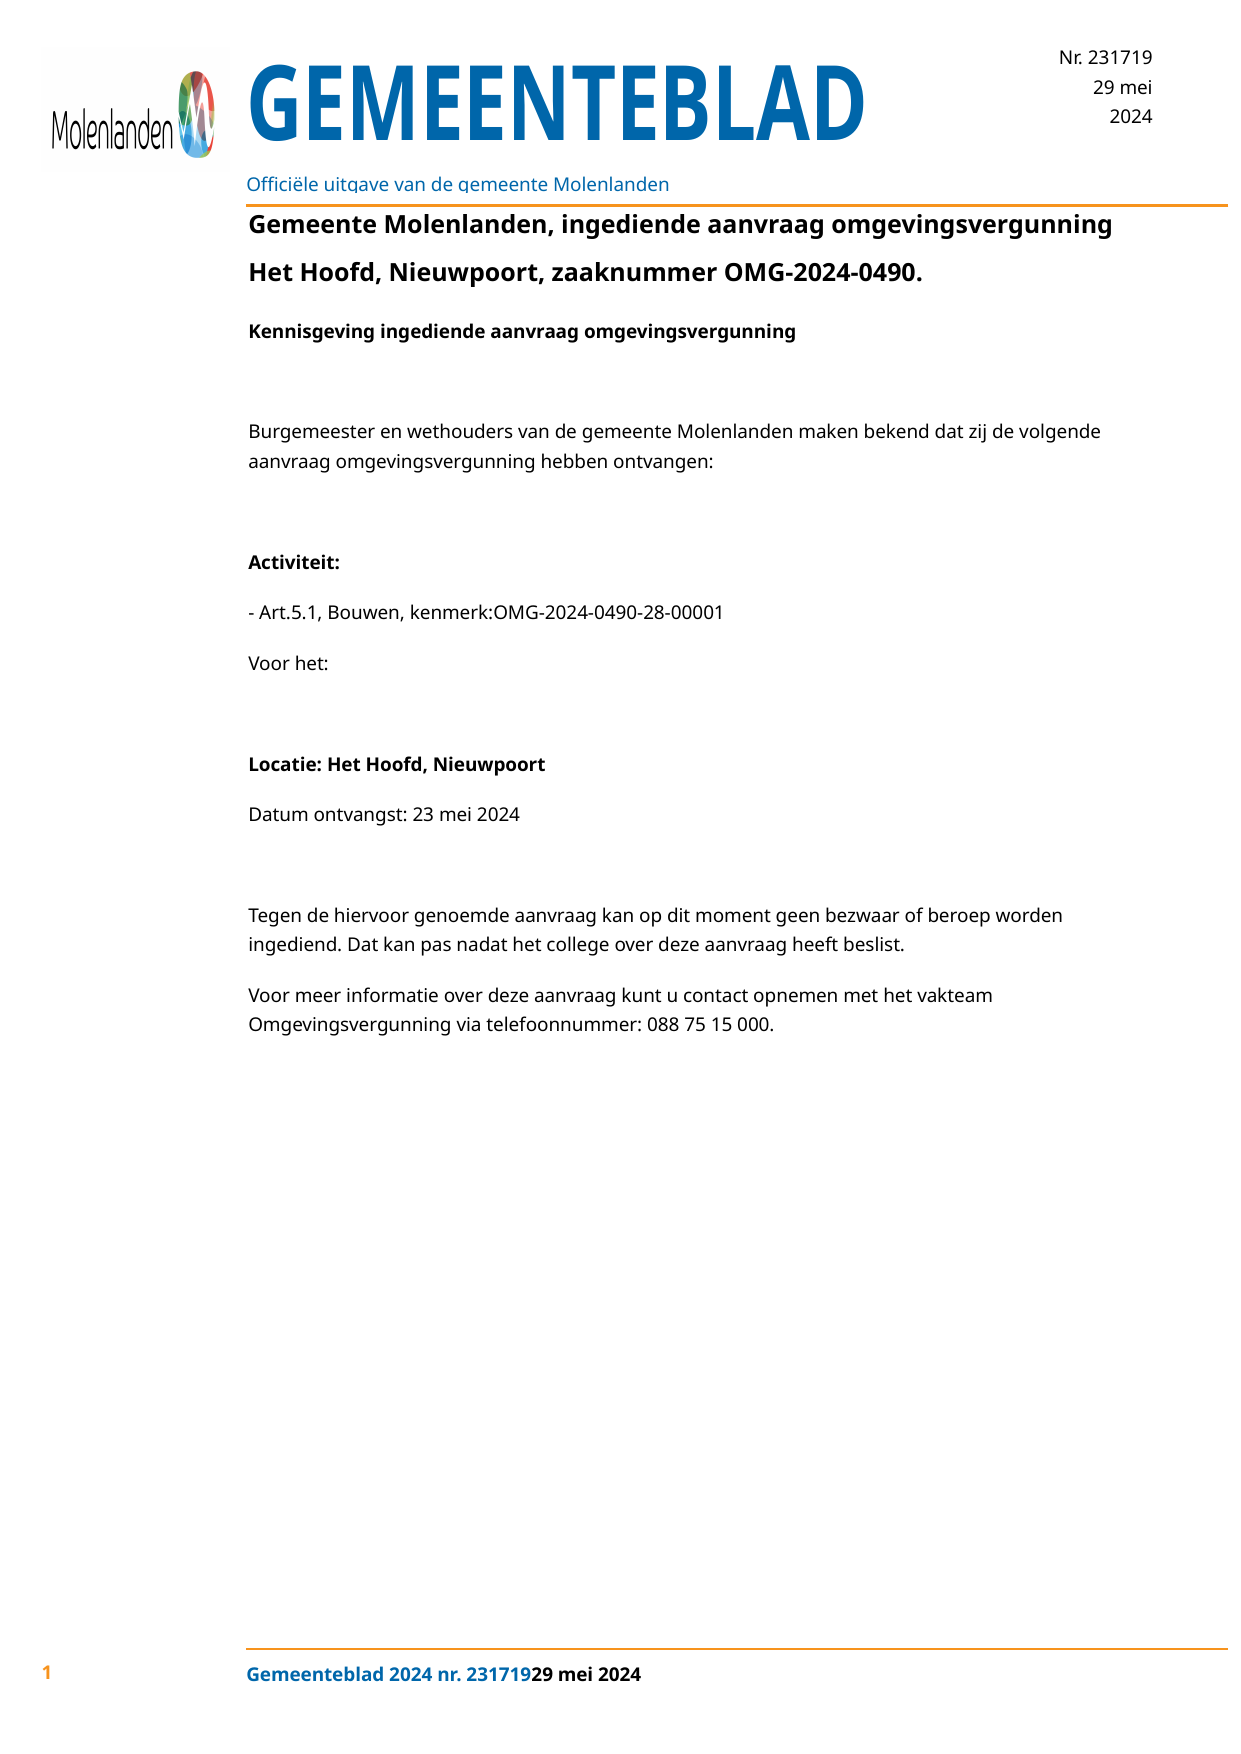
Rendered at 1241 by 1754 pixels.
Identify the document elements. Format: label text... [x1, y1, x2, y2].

text Gemeente Molenlanden, ingediende aanvraag omgevingsvergunning Het Hoofd, Nieuwpoort, zaaknummer OMG-2024-0490. [248, 207, 1152, 288]
text - Art.5.1, Bouwen, kenmerk:OMG-2024-0490-28-00001 [248, 599, 1152, 625]
text Kennisgeving ingediende aanvraag omgevingsvergunning [248, 318, 1152, 344]
text Tegen de hiervoor genoemde aanvraag kan op dit moment geen bezwaar of beroep worden ingediend. Dat kan pas nadat het college over deze aanvraag heeft beslist. [248, 902, 1152, 957]
text Datum ontvangst: 23 mei 2024 [248, 801, 1152, 827]
text Voor meer informatie over deze aanvraag kunt u contact opnemen met het vakteam Omgevingsvergunning via telefoonnummer: 088 75 15 000. [248, 982, 1152, 1037]
text Locatie: Het Hoofd, Nieuwpoort [248, 751, 1152, 777]
picture [41, 47, 231, 172]
text Burgemeester en wethouders van de gemeente Molenlanden maken bekend dat zij de volgende aanvraag omgevingsvergunning hebben ontvangen: [248, 419, 1152, 474]
text Voor het: [248, 650, 1152, 676]
text Activiteit: [248, 549, 1152, 575]
